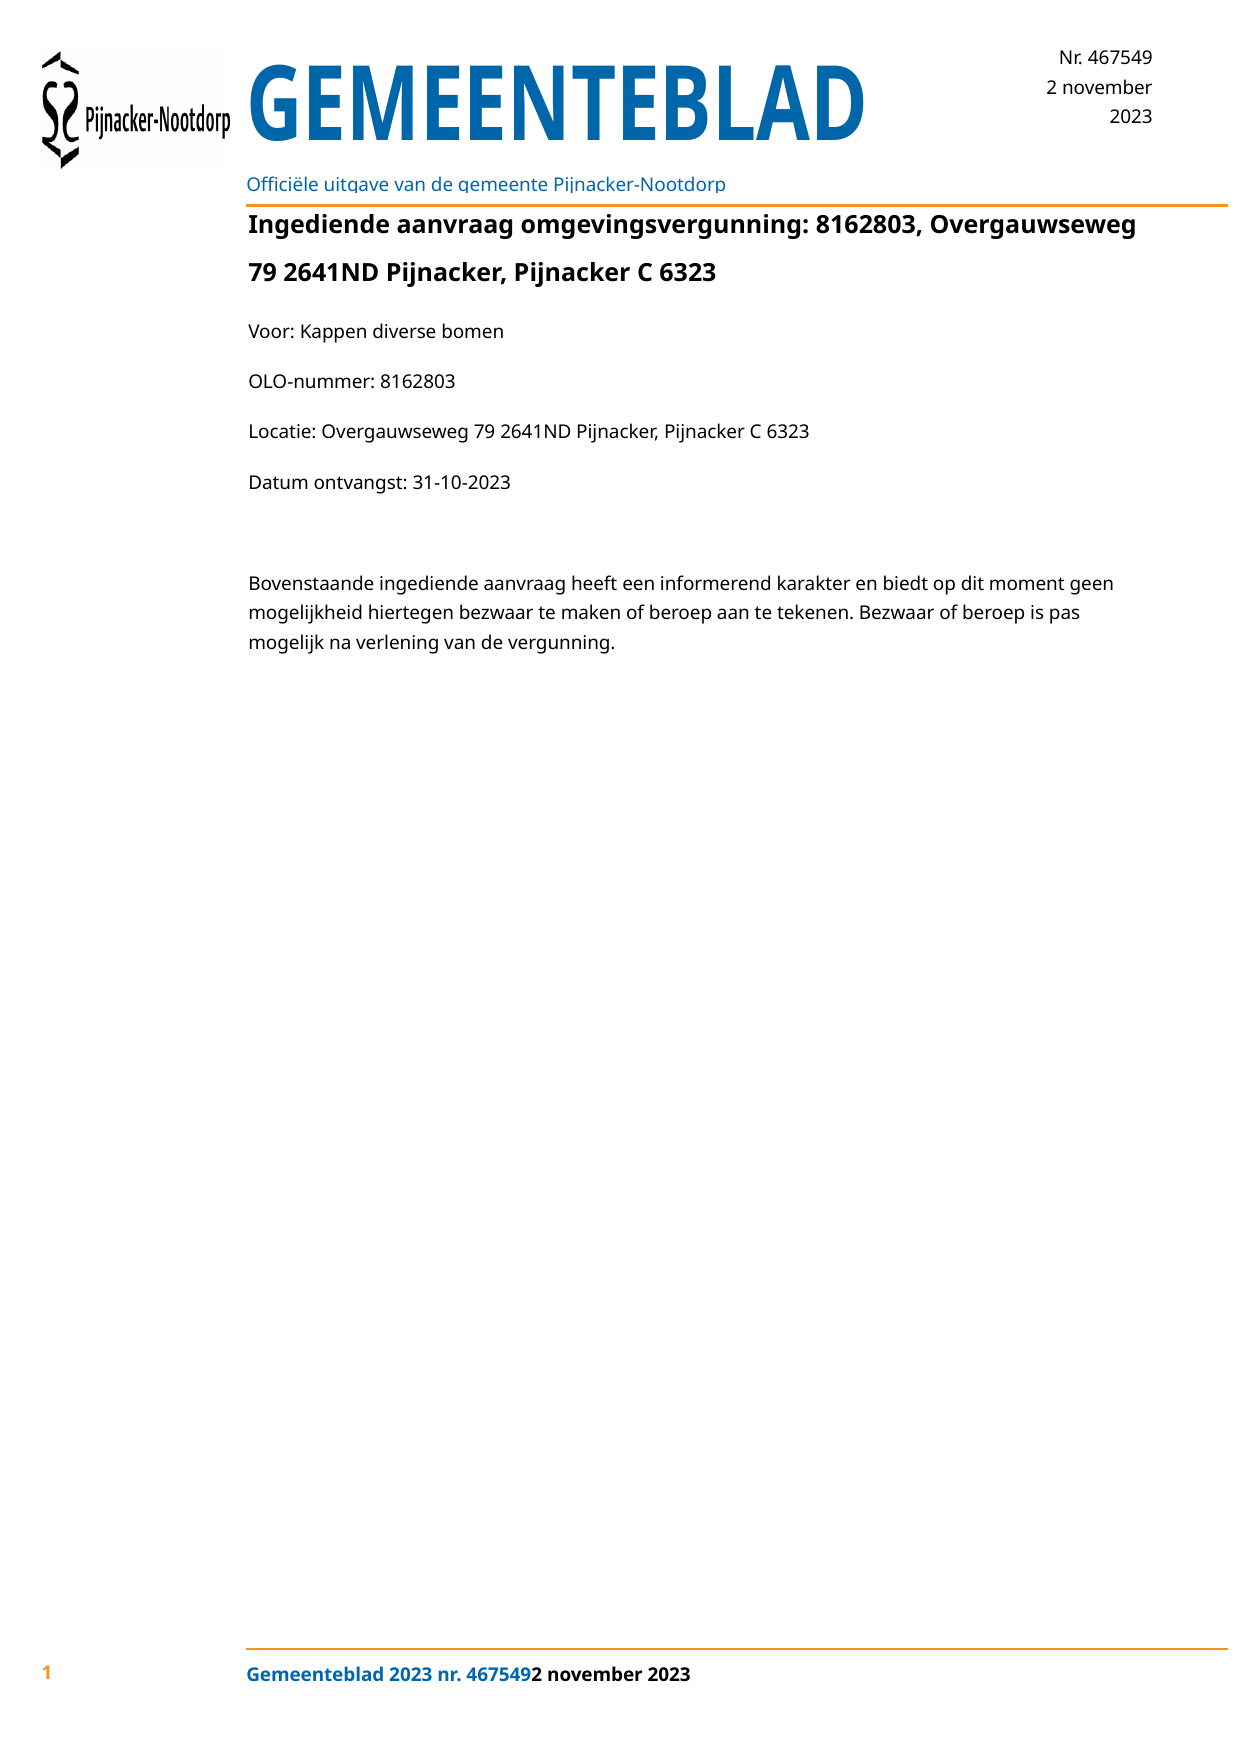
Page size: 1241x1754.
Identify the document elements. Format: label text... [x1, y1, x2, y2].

picture [41, 47, 231, 172]
text Bovenstaande ingediende aanvraag heeft een informerend karakter en biedt op dit moment geen mogelijkheid hiertegen bezwaar te maken of beroep aan te tekenen. Bezwaar of beroep is pas mogelijk na verlening van de vergunning. [248, 570, 1152, 655]
text OLO-nummer: 8162803 [248, 368, 1152, 394]
text Ingediende aanvraag omgevingsvergunning: 8162803, Overgauwseweg 79 2641ND Pijnacker, Pijnacker C 6323 [248, 207, 1152, 288]
text Datum ontvangst: 31-10-2023 [248, 469, 1152, 495]
text Locatie: Overgauwseweg 79 2641ND Pijnacker, Pijnacker C 6323 [248, 419, 1152, 444]
text Voor: Kappen diverse bomen [248, 318, 1152, 344]
